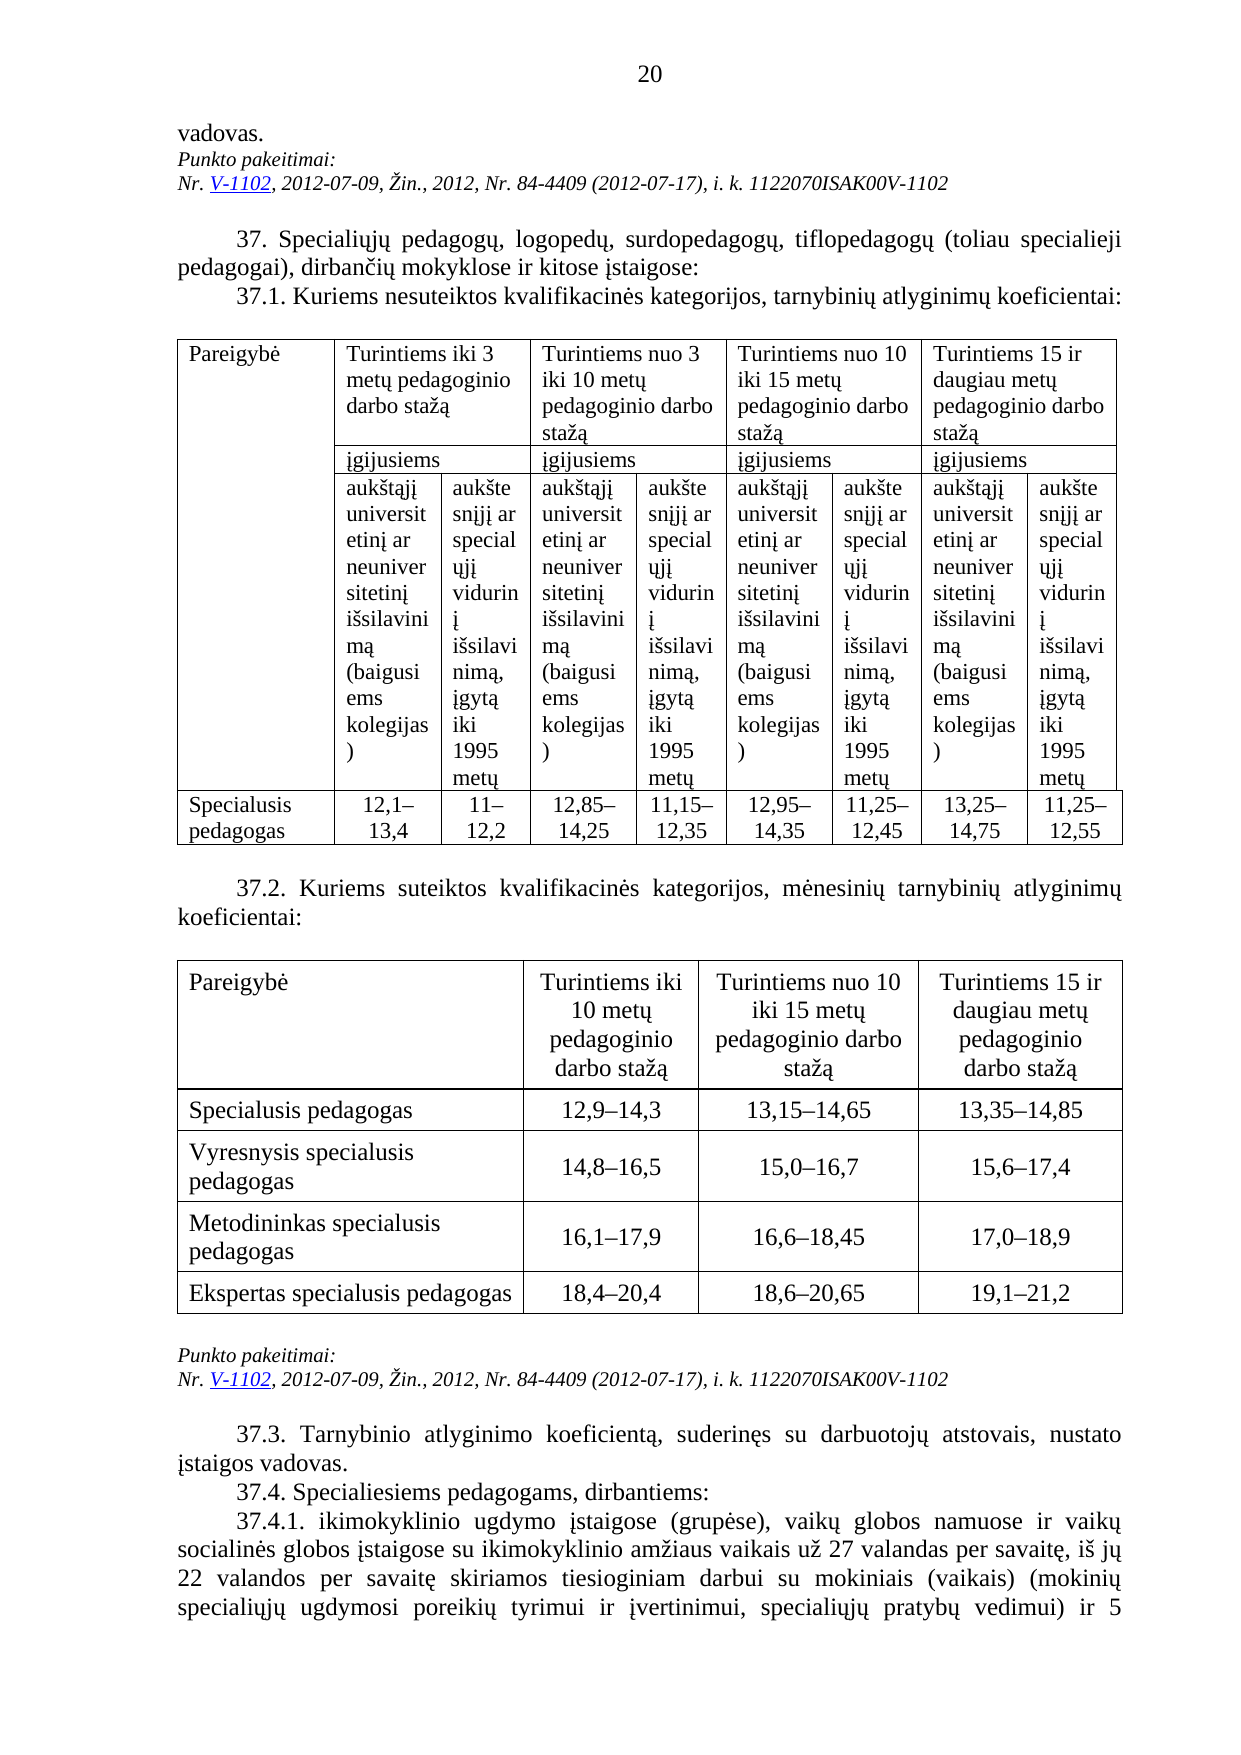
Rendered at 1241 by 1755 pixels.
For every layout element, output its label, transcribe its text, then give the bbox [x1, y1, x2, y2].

table_header Turintiems 15 ir daugiau metų pedagoginio darbo stažą [919, 961, 1122, 1088]
text Punkto pakeitimai: [177, 147, 1122, 171]
text 37.3. Tarnybinio atlyginimo koeficientą, suderinęs su darbuotojų atstovais, nustato įstaigos vadovas. [177, 1419, 1122, 1477]
table_cell 12,1–13,4 [335, 791, 441, 844]
table_cell įgijusiems [922, 446, 1116, 473]
table_cell 14,8–16,5 [524, 1131, 698, 1201]
table_header Turintiems iki 10 metų pedagoginio darbo stažą [524, 961, 698, 1088]
table_header Turintiems nuo 10 iki 15 metų pedagoginio darbo stažą [727, 340, 921, 445]
text vadovas. [177, 118, 1122, 147]
text 37.4. Specialiesiems pedagogams, dirbantiems: [177, 1477, 1122, 1506]
table_header Turintiems nuo 3 iki 10 metų pedagoginio darbo stažą [531, 340, 726, 445]
table_cell Ekspertas specialusis pedagogas [178, 1272, 523, 1313]
text Nr. V-1102, 2012-07-09, Žin., 2012, Nr. 84-4409 (2012-07-17), i. k. 1122070ISAK00V-1102 [177, 171, 1122, 195]
table_cell 11–12,2 [442, 791, 530, 844]
table_cell įgijusiems [335, 446, 530, 473]
table_cell Metodininkas specialusis pedagogas [178, 1202, 523, 1271]
table_cell 16,6–18,45 [699, 1202, 918, 1271]
table_cell aukštesnįjį ar specialųjį vidurinį išsilavinimą, įgytą iki 1995 metų [637, 474, 726, 790]
table_cell 12,9–14,3 [524, 1090, 698, 1130]
table_cell 13,25–14,75 [922, 791, 1027, 844]
table_cell 19,1–21,2 [919, 1272, 1122, 1313]
table_cell įgijusiems [531, 446, 726, 473]
table_cell 15,0–16,7 [699, 1131, 918, 1201]
table_cell [1117, 473, 1122, 790]
table_cell 11,25–12,55 [1028, 791, 1122, 844]
table_cell Vyresnysis specialusis pedagogas [178, 1131, 523, 1201]
table_header Pareigybė [178, 340, 334, 790]
text 37.2. Kuriems suteiktos kvalifikacinės kategorijos, mėnesinių tarnybinių atlyginimų koeficientai: [177, 873, 1122, 931]
table_cell Specialusis pedagogas [178, 1090, 523, 1130]
table_cell 11,25–12,45 [833, 791, 921, 844]
table_header Turintiems iki 3 metų pedagoginio darbo stažą [335, 340, 530, 445]
table_cell 13,15–14,65 [699, 1090, 918, 1130]
table_cell aukštąjį universitetinį ar neuniversitetinį išsilavinimą (baigusiems kolegijas) [531, 474, 636, 790]
table_cell 12,95–14,35 [727, 791, 832, 844]
table_cell 12,85–14,25 [531, 791, 636, 844]
table_cell Specialusis pedagogas [178, 791, 334, 844]
table_cell aukštąjį universitetinį ar neuniversitetinį išsilavinimą (baigusiems kolegijas) [335, 474, 441, 790]
table_cell 16,1–17,9 [524, 1202, 698, 1271]
table_cell aukštesnįjį ar specialųjį vidurinį išsilavinimą, įgytą iki 1995 metų [442, 474, 530, 790]
table_cell 18,6–20,65 [699, 1272, 918, 1313]
text 37. Specialiųjų pedagogų, logopedų, surdopedagogų, tiflopedagogų (toliau specialieji pedagogai), dirbančių mokyklose ir kitose įstaigose: [177, 224, 1122, 281]
table_cell 13,35–14,85 [919, 1090, 1122, 1130]
table_cell [1117, 445, 1122, 473]
text 37.4.1. ikimokyklinio ugdymo įstaigose (grupėse), vaikų globos namuose ir vaikų socialinės globos įstaigose su ikimokyklinio amžiaus vaikais už 27 valandas per savaitę, iš jų 22 valandos per savaitę skiriamos tiesioginiam darbui su mokiniais (vaikais) (mokinių specialiųjų ugdymosi poreikių tyrimui ir įvertinimui, specialiųjų pratybų vedimui) ir 5 [177, 1506, 1122, 1621]
table_header [1117, 339, 1122, 445]
table_cell 17,0–18,9 [919, 1202, 1122, 1271]
table_cell aukštąjį universitetinį ar neuniversitetinį išsilavinimą (baigusiems kolegijas) [727, 474, 832, 790]
text Punkto pakeitimai: [177, 1343, 1122, 1367]
text Nr. V-1102, 2012-07-09, Žin., 2012, Nr. 84-4409 (2012-07-17), i. k. 1122070ISAK00V-1102 [177, 1367, 1122, 1391]
table_cell aukštesnįjį ar specialųjį vidurinį išsilavinimą, įgytą iki 1995 metų [1028, 474, 1116, 790]
table_cell 18,4–20,4 [524, 1272, 698, 1313]
text 37.1. Kuriems nesuteiktos kvalifikacinės kategorijos, tarnybinių atlyginimų koeficientai: [177, 281, 1122, 310]
table_cell įgijusiems [727, 446, 921, 473]
table_header Turintiems nuo 10 iki 15 metų pedagoginio darbo stažą [699, 961, 918, 1088]
table_header Turintiems 15 ir daugiau metų pedagoginio darbo stažą [922, 340, 1116, 445]
table_cell aukštąjį universitetinį ar neuniversitetinį išsilavinimą (baigusiems kolegijas) [922, 474, 1027, 790]
table_cell aukštesnįjį ar specialųjį vidurinį išsilavinimą, įgytą iki 1995 metų [833, 474, 921, 790]
table_cell 11,15–12,35 [637, 791, 726, 844]
table_cell 15,6–17,4 [919, 1131, 1122, 1201]
table_header Pareigybė [178, 961, 523, 1088]
